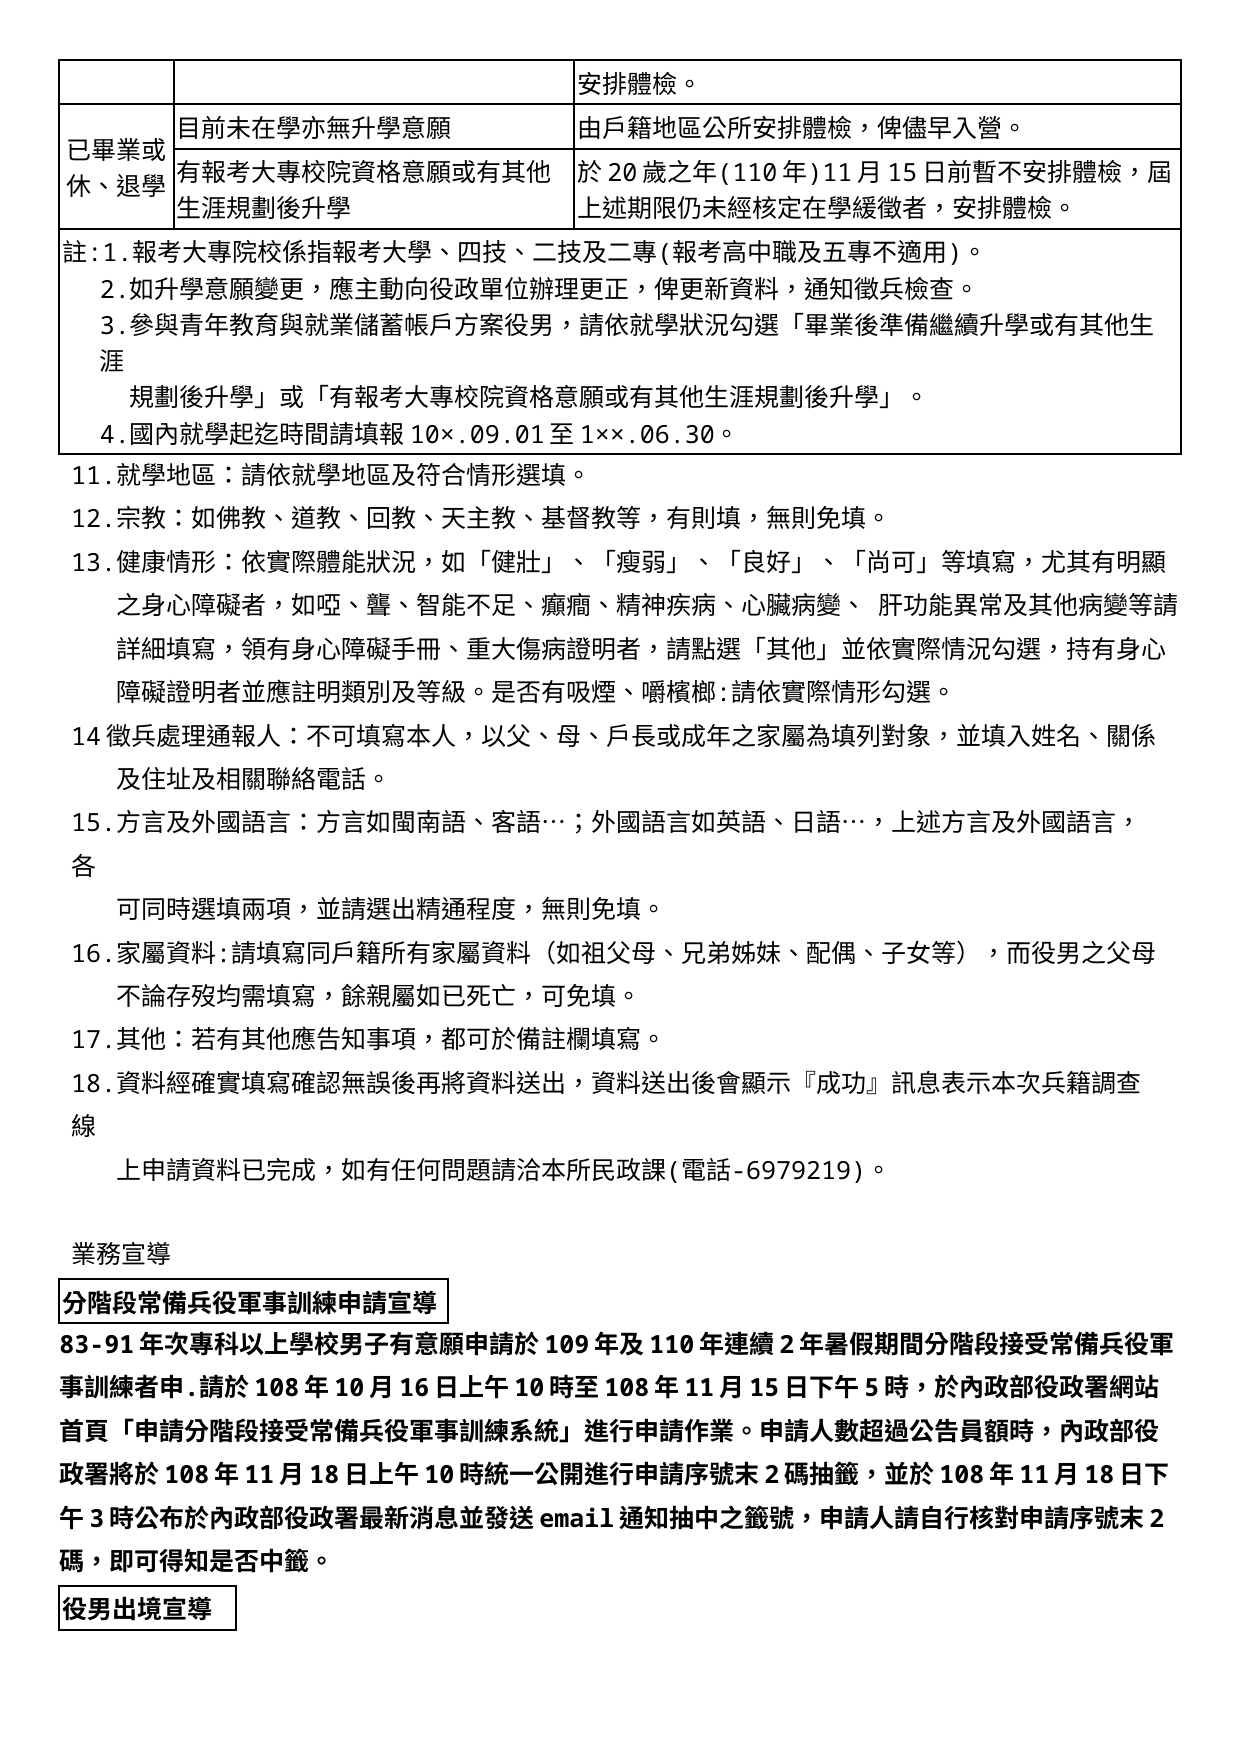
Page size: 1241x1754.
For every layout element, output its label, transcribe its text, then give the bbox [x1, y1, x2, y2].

text 及住址及相關聯絡電話。 [71, 759, 1163, 796]
text 之身心障礙者，如啞、聾、智能不足、癲癎、精神疾病、心臟病變、 肝功能異常及其他病變等請 [71, 586, 1181, 622]
table_header 分階段常備兵役軍事訓練申請宣導 [60, 1280, 447, 1322]
table_cell 目前未在學亦無升學意願 [175, 105, 573, 147]
text 11.就學地區：請依就學地區及符合情形選填。 [71, 455, 1163, 492]
text 14徵兵處理通報人：不可填寫本人，以父、母、戶長或成年之家屬為填列對象，並填入姓名、關係 [71, 716, 1163, 752]
text 可同時選填兩項，並請選出精通程度，無則免填。 [71, 890, 1163, 926]
text 不論存歿均需填寫，餘親屬如已死亡，可免填。 [71, 977, 1163, 1013]
text 13.健康情形：依實際體能狀況，如「健壯」、「瘦弱」、「良好」、「尚可」等填寫，尤其有明顯 [71, 542, 1181, 578]
text 83-91年次專科以上學校男子有意願申請於109年及110年連續2年暑假期間分階段接受常備兵役軍事訓練者申.請於108年10月16日上午10時至108年11月15日下午5時，於內政部役政署網站首頁「申請分階段接受常備兵役軍事訓練系統」進行申請作業。申請人數超過公告員額時，內政部役政署將於108年11月18日上午10時統一公開進行申請序號末2碼抽籤，並於108年11月18日下午3時公布於內政部役政署最新消息並發送email通知抽中之籤號，申請人請自行核對申請序號末2碼，即可得知是否中籤。 [59, 1324, 1181, 1578]
table_cell 已畢業或休、退學 [60, 105, 173, 228]
table_cell 註:1.報考大專院校係指報考大學、四技、二技及二專(報考高中職及五專不適用)。 2.如升學意願變更，應主動向役政單位辦理更正，俾更新資料，通知徵兵檢查。 3.參與青年教育與就業儲蓄帳戶方案役男，請依就學狀況勾選「畢業後準備繼續升學或有其他生涯 規劃後升學」或「有報考大專校院資格意願或有其他生涯規劃後升學」。 4.國內就學起迄時間請填報10×.09.01至1××.06.30。 [60, 230, 1180, 453]
text 12.宗教：如佛教、道教、回教、天主教、基督教等，有則填，無則免填。 [71, 499, 1163, 535]
text 17.其他：若有其他應告知事項，都可於備註欄填寫。 [71, 1020, 1163, 1056]
text 詳細填寫，領有身心障礙手冊、重大傷病證明者，請點選「其他」並依實際情況勾選，持有身心 [71, 629, 1181, 665]
table_cell [175, 61, 573, 103]
table_cell 安排體檢。 [575, 61, 1180, 103]
text 障礙證明者並應註明類別及等級。是否有吸煙、嚼檳榔:請依實際情形勾選。 [71, 672, 1181, 709]
table_header 役男出境宣導 [60, 1587, 235, 1629]
text 業務宣導 [71, 1234, 1163, 1271]
text 15.方言及外國語言：方言如閩南語、客語…；外國語言如英語、日語…，上述方言及外國語言，各 [71, 803, 1163, 882]
text 上申請資料已完成，如有任何問題請洽本所民政課(電話-6979219)。 [71, 1150, 1163, 1187]
text 18.資料經確實填寫確認無誤後再將資料送出，資料送出後會顯示『成功』訊息表示本次兵籍調查線 [71, 1063, 1163, 1143]
table_cell 由戶籍地區公所安排體檢，俾儘早入營。 [575, 105, 1180, 147]
table_cell 於20歲之年(110年)11月15日前暫不安排體檢，屆上述期限仍未經核定在學緩徵者，安排體檢。 [575, 150, 1180, 228]
text 16.家屬資料:請填寫同戶籍所有家屬資料（如祖父母、兄弟姊妹、配偶、子女等），而役男之父母 [71, 933, 1163, 969]
table_cell 有報考大專校院資格意願或有其他生涯規劃後升學 [175, 150, 573, 228]
table_cell [60, 61, 173, 103]
